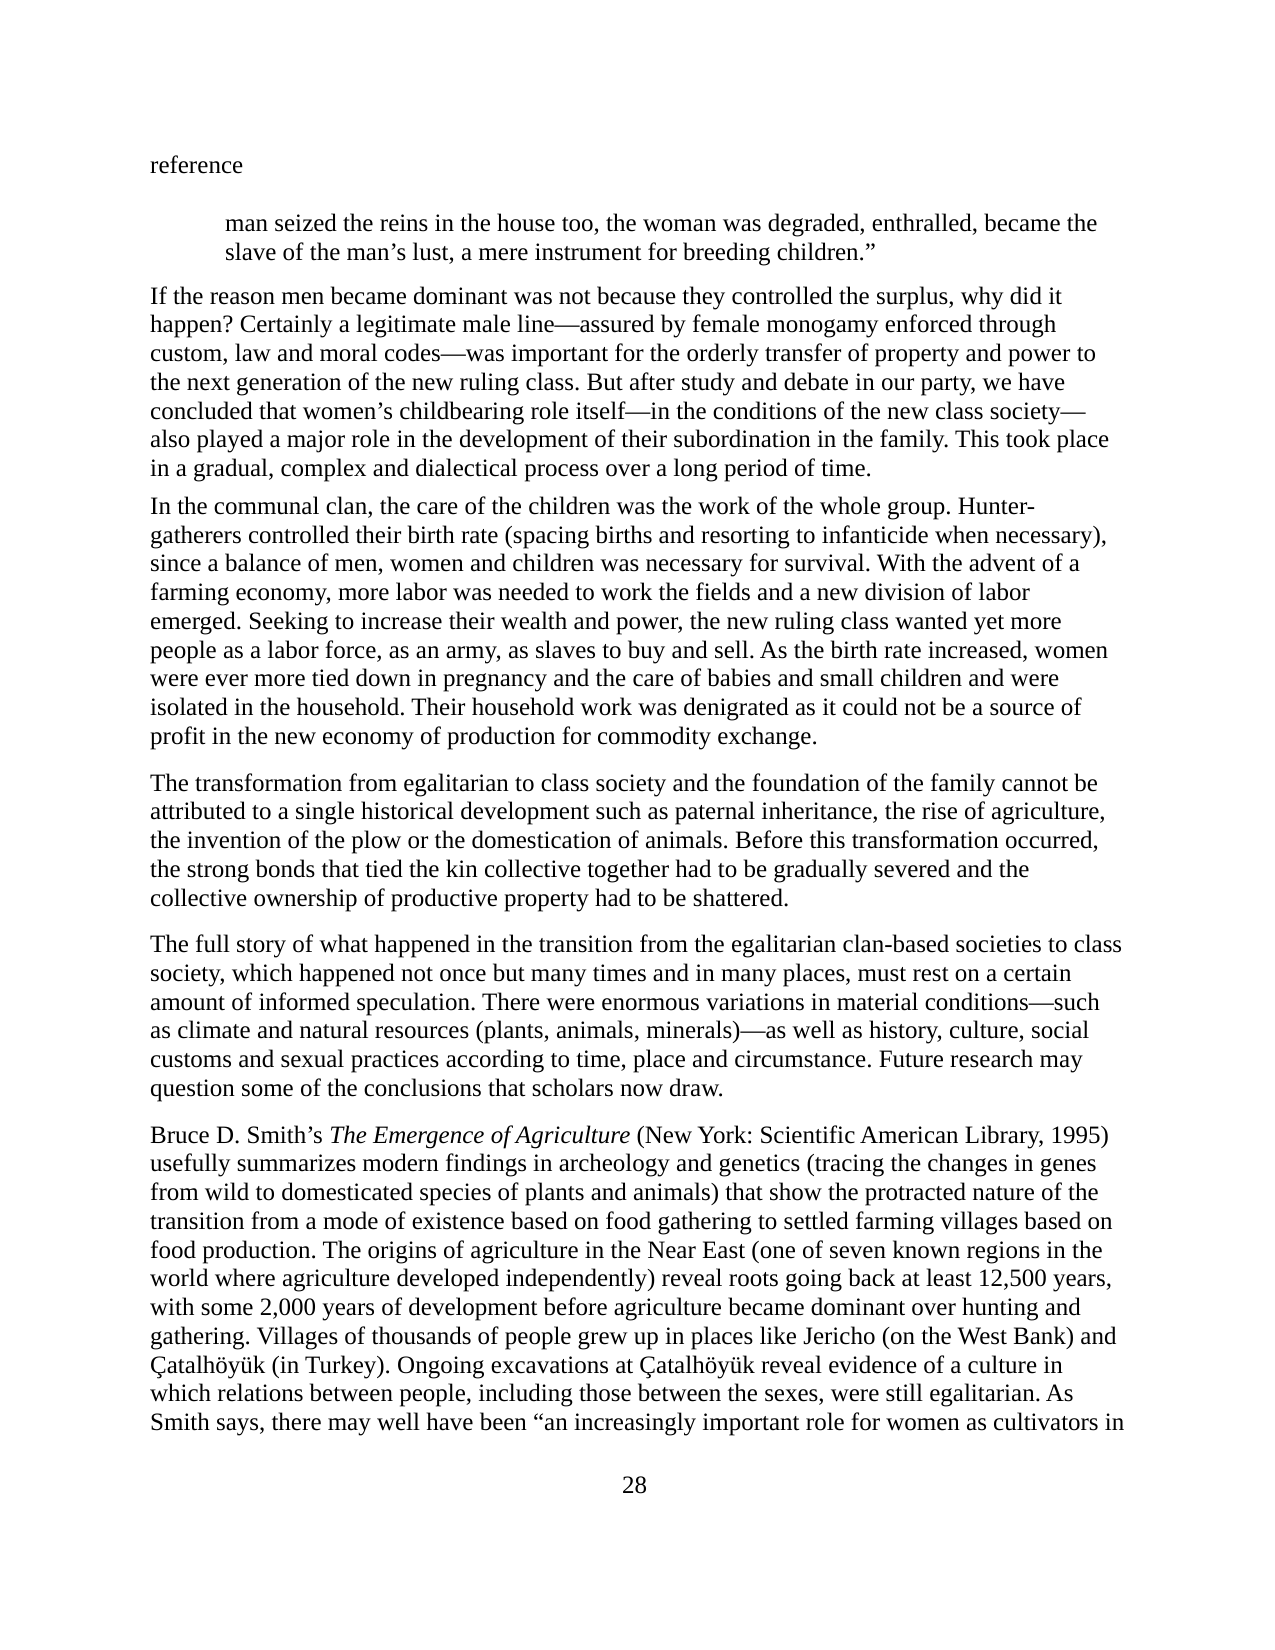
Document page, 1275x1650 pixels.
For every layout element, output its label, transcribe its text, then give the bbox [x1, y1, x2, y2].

text In the communal clan, the care of the children was the work of the whole group. Hunter-gatherers controlled their birth rate (spacing births and resorting to infanticide when necessary), since a balance of men, women and children was necessary for survival. With the advent of a farming economy, more labor was needed to work the fields and a new division of labor emerged. Seeking to increase their wealth and power, the new ruling class wanted yet more people as a labor force, as an army, as slaves to buy and sell. As the birth rate increased, women were ever more tied down in pregnancy and the care of babies and small children and were isolated in the household. Their household work was denigrated as it could not be a source of profit in the new economy of production for commodity exchange. [150, 491, 1125, 750]
text Bruce D. Smith’s The Emergence of Agriculture (New York: Scientific American Library, 1995) usefully summarizes modern findings in archeology and genetics (tracing the changes in genes from wild to domesticated species of plants and animals) that show the protracted nature of the transition from a mode of existence based on food gathering to settled farming villages based on food production. The origins of agriculture in the Near East (one of seven known regions in the world where agriculture developed independently) reveal roots going back at least 12,500 years, with some 2,000 years of development before agriculture became dominant over hunting and gathering. Villages of thousands of people grew up in places like Jericho (on the West Bank) and Çatalhöyük (in Turkey). Ongoing excavations at Çatalhöyük reveal evidence of a culture in which relations between people, including those between the sexes, were still egalitarian. As Smith says, there may well have been “an increasingly important role for women as cultivators in [150, 1120, 1125, 1436]
text The full story of what happened in the transition from the egalitarian clan-based societies to class society, which happened not once but many times and in many places, must rest on a certain amount of informed speculation. There were enormous variations in material conditions—such as climate and natural resources (plants, animals, minerals)—as well as history, culture, social customs and sexual practices according to time, place and circumstance. Future research may question some of the conclusions that scholars now draw. [150, 929, 1125, 1102]
text man seized the reins in the house too, the woman was degraded, enthralled, became the slave of the man’s lust, a mere instrument for breeding children.” [225, 208, 1125, 266]
text If the reason men became dominant was not because they controlled the surplus, why did it happen? Certainly a legitimate male line—assured by female monogamy enforced through custom, law and moral codes—was important for the orderly transfer of property and power to the next generation of the new ruling class. But after study and debate in our party, we have concluded that women’s childbearing role itself—in the conditions of the new class society—also played a major role in the development of their subordination in the family. This took place in a gradual, complex and dialectical process over a long period of time. [150, 281, 1125, 482]
text The transformation from egalitarian to class society and the foundation of the family cannot be attributed to a single historical development such as paternal inheritance, the rise of agriculture, the invention of the plow or the domestication of animals. Before this transformation occurred, the strong bonds that tied the kin collective together had to be gradually severed and the collective ownership of productive property had to be shattered. [150, 768, 1125, 911]
